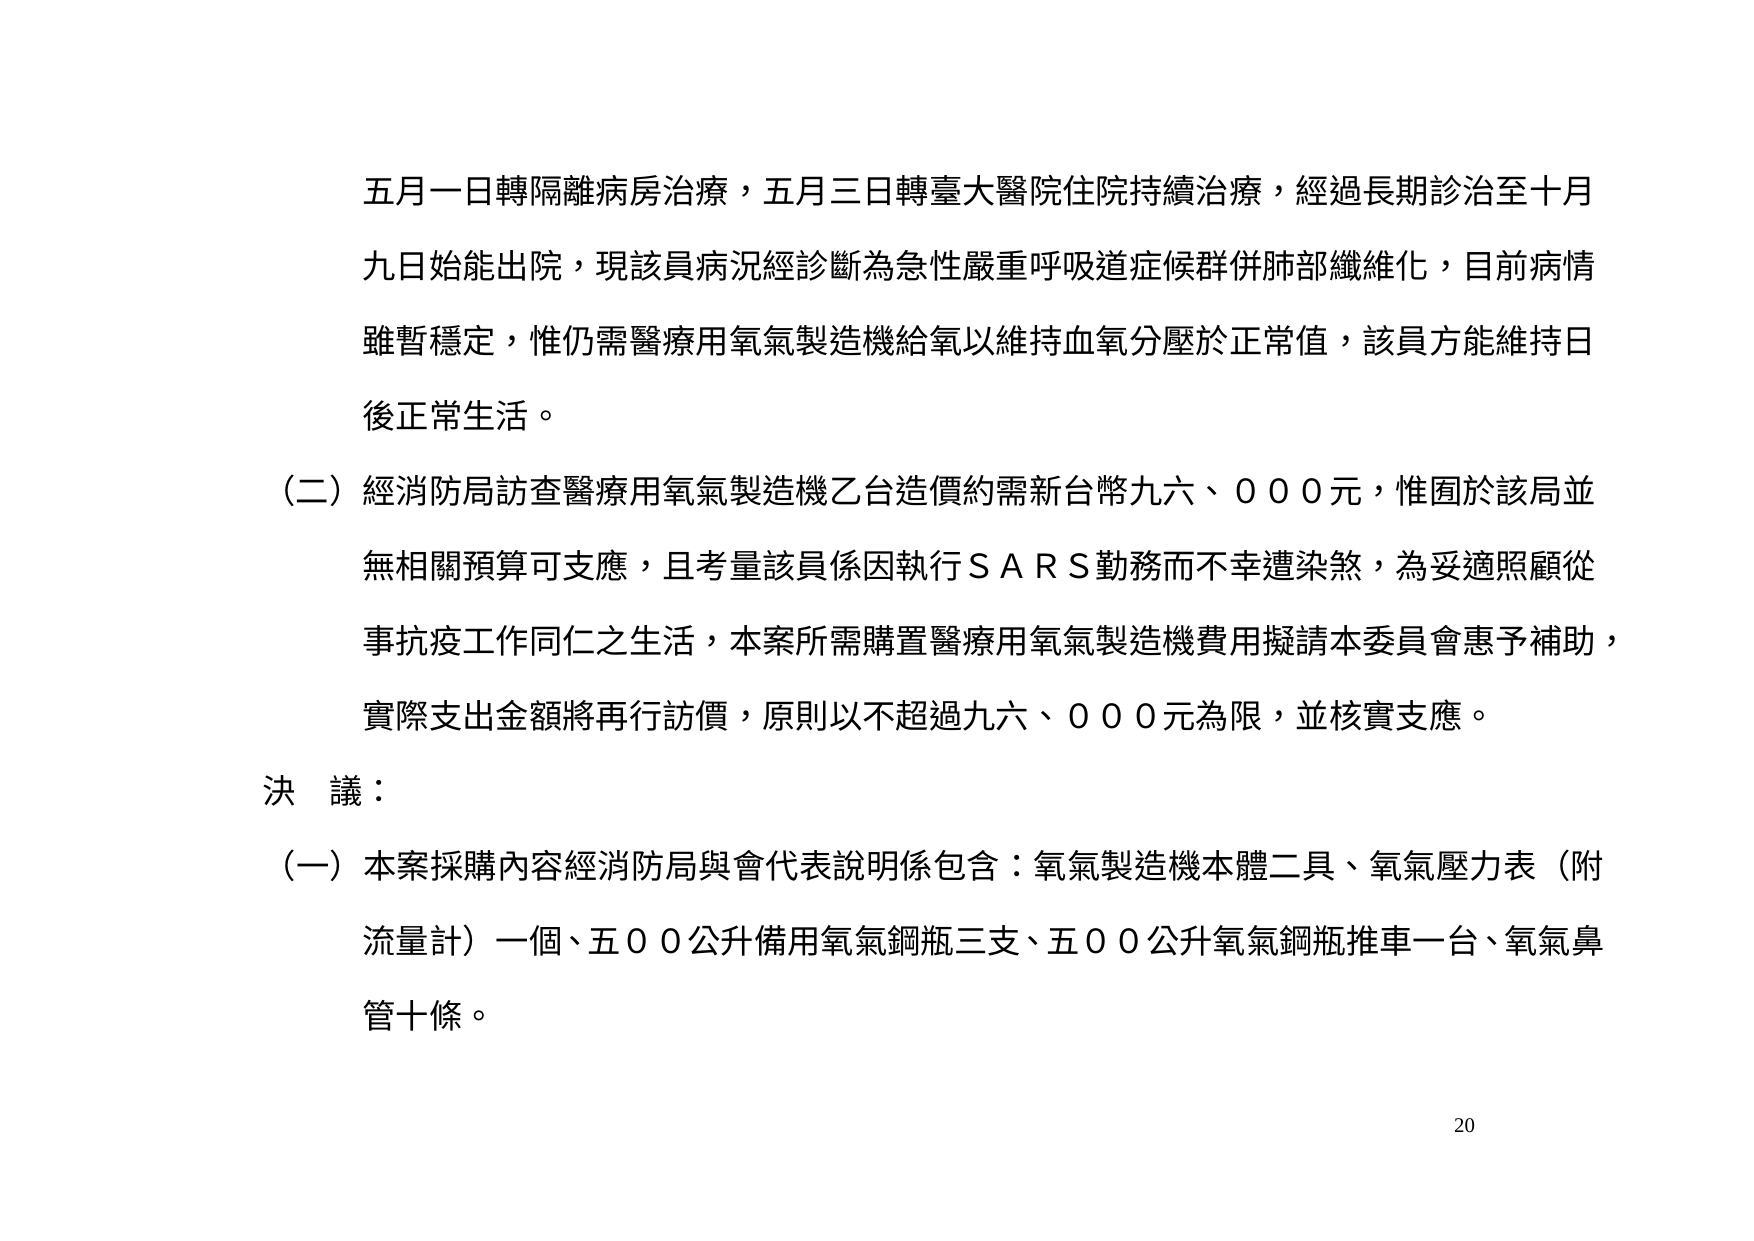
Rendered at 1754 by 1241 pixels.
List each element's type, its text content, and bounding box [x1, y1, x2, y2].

text 決 議： [262, 751, 1604, 826]
text （一）查本(九十二)年四、五月間臺灣正值ＳＡＲＳ疫情肆虐，涂員奉派於四月一日至二十七日執行緊急救護勤務，不幸染煞於四月三十日清晨送往市立萬芳醫院急診室隔離治療、五月一日轉隔離病房治療，五月三日轉臺大醫院住院持續治療，經過長期診治至十月九日始能出院，現該員病況經診斷為急性嚴重呼吸道症候群併肺部纖維化，目前病情雖暫穩定，惟仍需醫療用氧氣製造機給氧以維持血氧分壓於正常值，該員方能維持日後正常生活。 [262, 151, 1604, 451]
text （一）本案採購內容經消防局與會代表說明係包含：氧氣製造機本體二具、氧氣壓力表（附流量計）一個、五００公升備用氧氣鋼瓶三支、五００公升氧氣鋼瓶推車一台、氧氣鼻管十條。 [262, 826, 1604, 1051]
text （二）經消防局訪查醫療用氧氣製造機乙台造價約需新台幣九六、０００元，惟囿於該局並無相關預算可支應，且考量該員係因執行ＳＡＲＳ勤務而不幸遭染煞，為妥適照顧從事抗疫工作同仁之生活，本案所需購置醫療用氧氣製造機費用擬請本委員會惠予補助，實際支出金額將再行訪價，原則以不超過九六、０００元為限，並核實支應。 [262, 451, 1604, 751]
